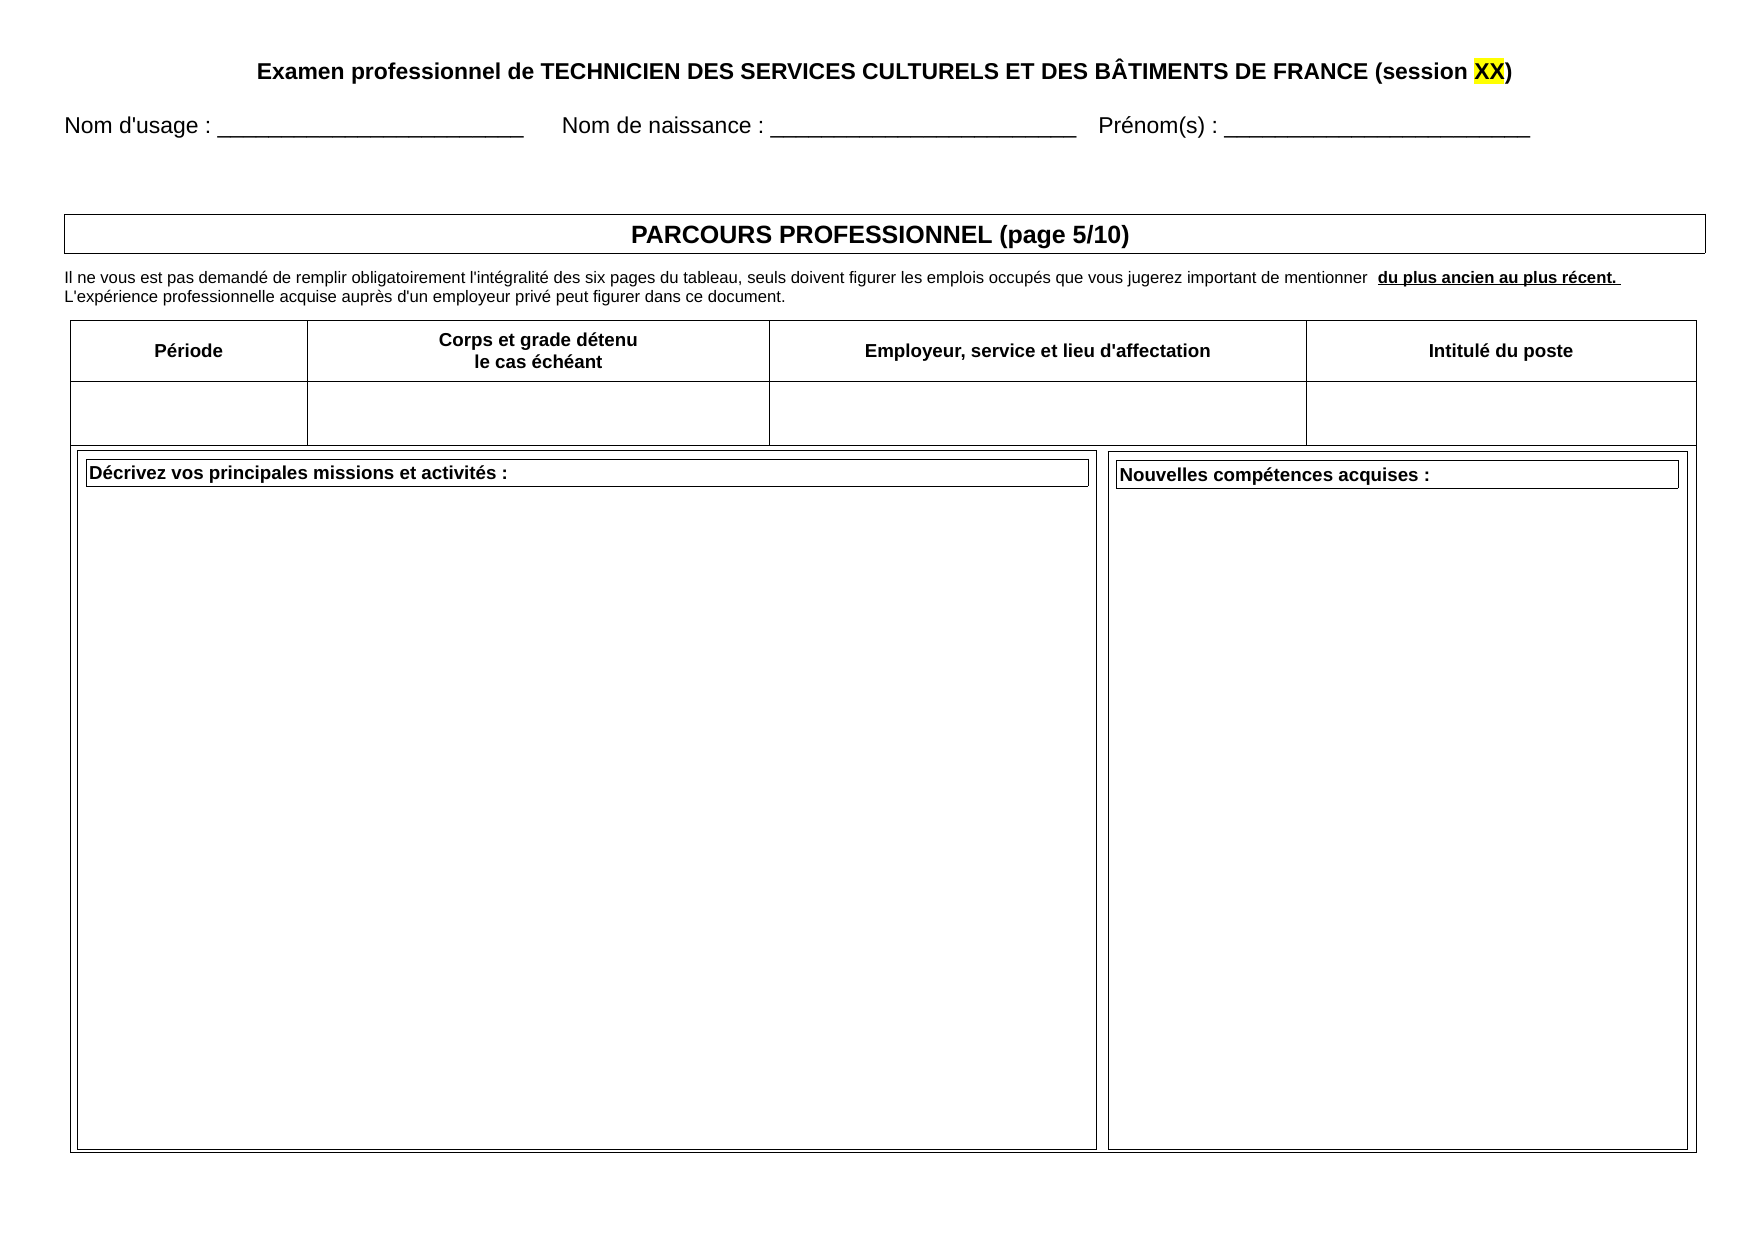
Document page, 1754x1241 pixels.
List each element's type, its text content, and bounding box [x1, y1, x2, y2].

text Examen professionnel de TECHNICIEN DES SERVICES CULTURELS ET DES BÂTIMENTS DE FRANCE (session XX) [64, 58, 1705, 84]
text Décrivez vos principales missions et activités : [87, 460, 1088, 486]
text Il ne vous est pas demandé de remplir obligatoirement l'intégralité des six pages du tableau, seuls doivent figurer les emplois occupés que vous jugerez important de mentionner du plus ancien au plus récent. L'expérience professionnelle acquise auprès d'un employeur privé peut figurer dans ce document. [64, 267, 1705, 306]
text Nom d'usage : ________________________ Nom de naissance : ________________________ Prénom(s) : ________________________ [64, 111, 1705, 139]
table_cell [1307, 382, 1696, 445]
table_header Corps et grade détenu le cas échéant [308, 321, 769, 381]
text PARCOURS PROFESSIONNEL (page 5/10) [65, 215, 1705, 253]
table_header Employeur, service et lieu d'affectation [770, 321, 1306, 381]
table_header Période [71, 321, 307, 381]
table_cell [770, 382, 1306, 445]
table_cell [71, 382, 307, 445]
table_header Intitulé du poste [1307, 321, 1696, 381]
table_cell [308, 382, 769, 445]
table_cell [71, 446, 1696, 1152]
